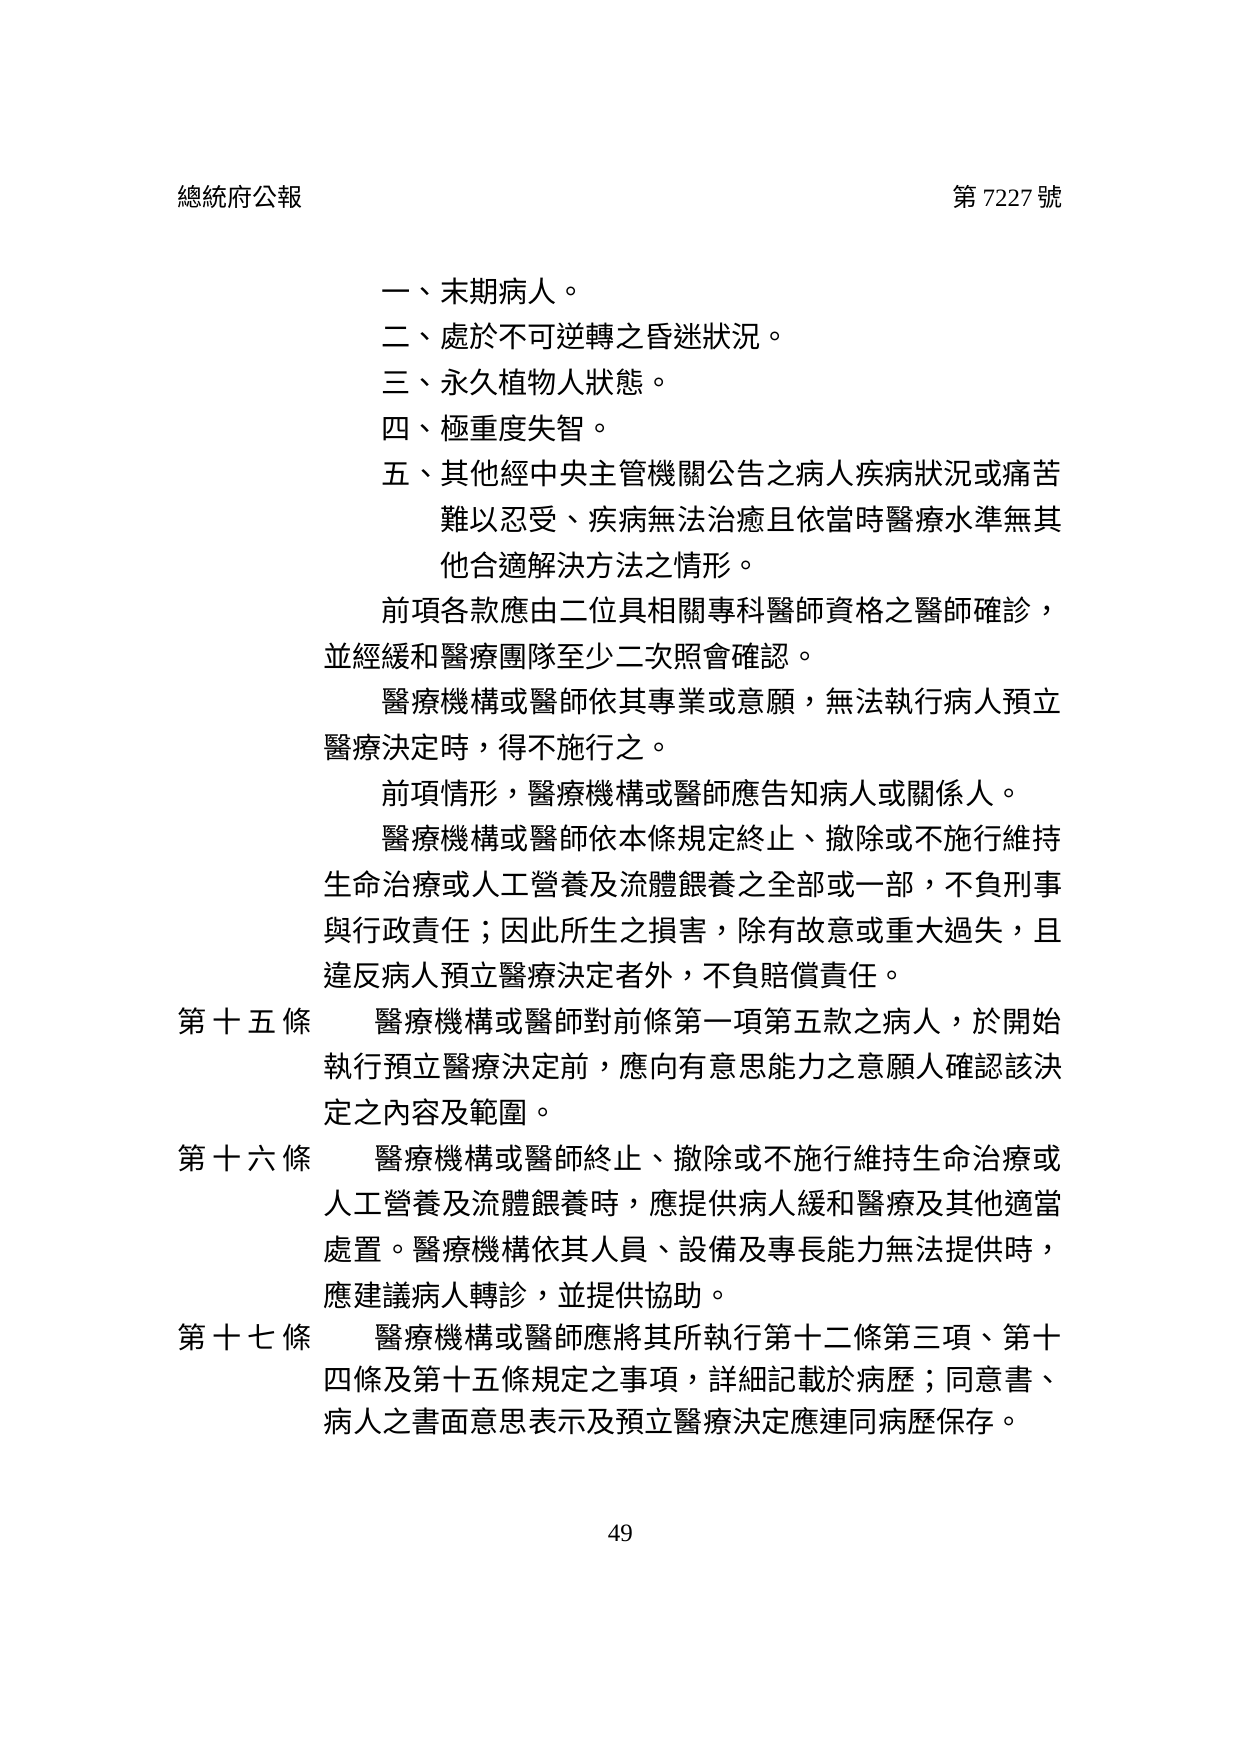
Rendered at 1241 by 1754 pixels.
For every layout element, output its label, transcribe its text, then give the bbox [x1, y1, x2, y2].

text 五、其他經中央主管機關公告之病人疾病狀況或痛苦難以忍受、疾病無法治癒且依當時醫療水準無其他合適解決方法之情形。 [381, 448, 1063, 585]
text 三、永久植物人狀態。 [381, 357, 1063, 403]
text 第十七條 醫療機構或醫師應將其所執行第十二條第三項、第十四條及第十五條規定之事項，詳細記載於病歷；同意書、病人之書面意思表示及預立醫療決定應連同病歷保存。 [177, 1315, 1063, 1441]
text 四、極重度失智。 [381, 403, 1063, 448]
text 第十五條 醫療機構或醫師對前條第一項第五款之病人，於開始執行預立醫療決定前，應向有意思能力之意願人確認該決定之內容及範圍。 [177, 996, 1063, 1133]
text 二、處於不可逆轉之昏迷狀況。 [381, 311, 1063, 357]
text 醫療機構或醫師依本條規定終止、撤除或不施行維持生命治療或人工營養及流體餵養之全部或一部，不負刑事與行政責任；因此所生之損害，除有故意或重大過失，且違反病人預立醫療決定者外，不負賠償責任。 [323, 813, 1063, 996]
text 一、末期病人。 [381, 266, 1063, 311]
text 第十六條 醫療機構或醫師終止、撤除或不施行維持生命治療或人工營養及流體餵養時，應提供病人緩和醫療及其他適當處置。醫療機構依其人員、設備及專長能力無法提供時，應建議病人轉診，並提供協助。 [177, 1133, 1063, 1315]
text 醫療機構或醫師依其專業或意願，無法執行病人預立醫療決定時，得不施行之。 [323, 676, 1063, 768]
text 前項情形，醫療機構或醫師應告知病人或關係人。 [323, 768, 1063, 813]
text 前項各款應由二位具相關專科醫師資格之醫師確診，並經緩和醫療團隊至少二次照會確認。 [323, 585, 1063, 676]
